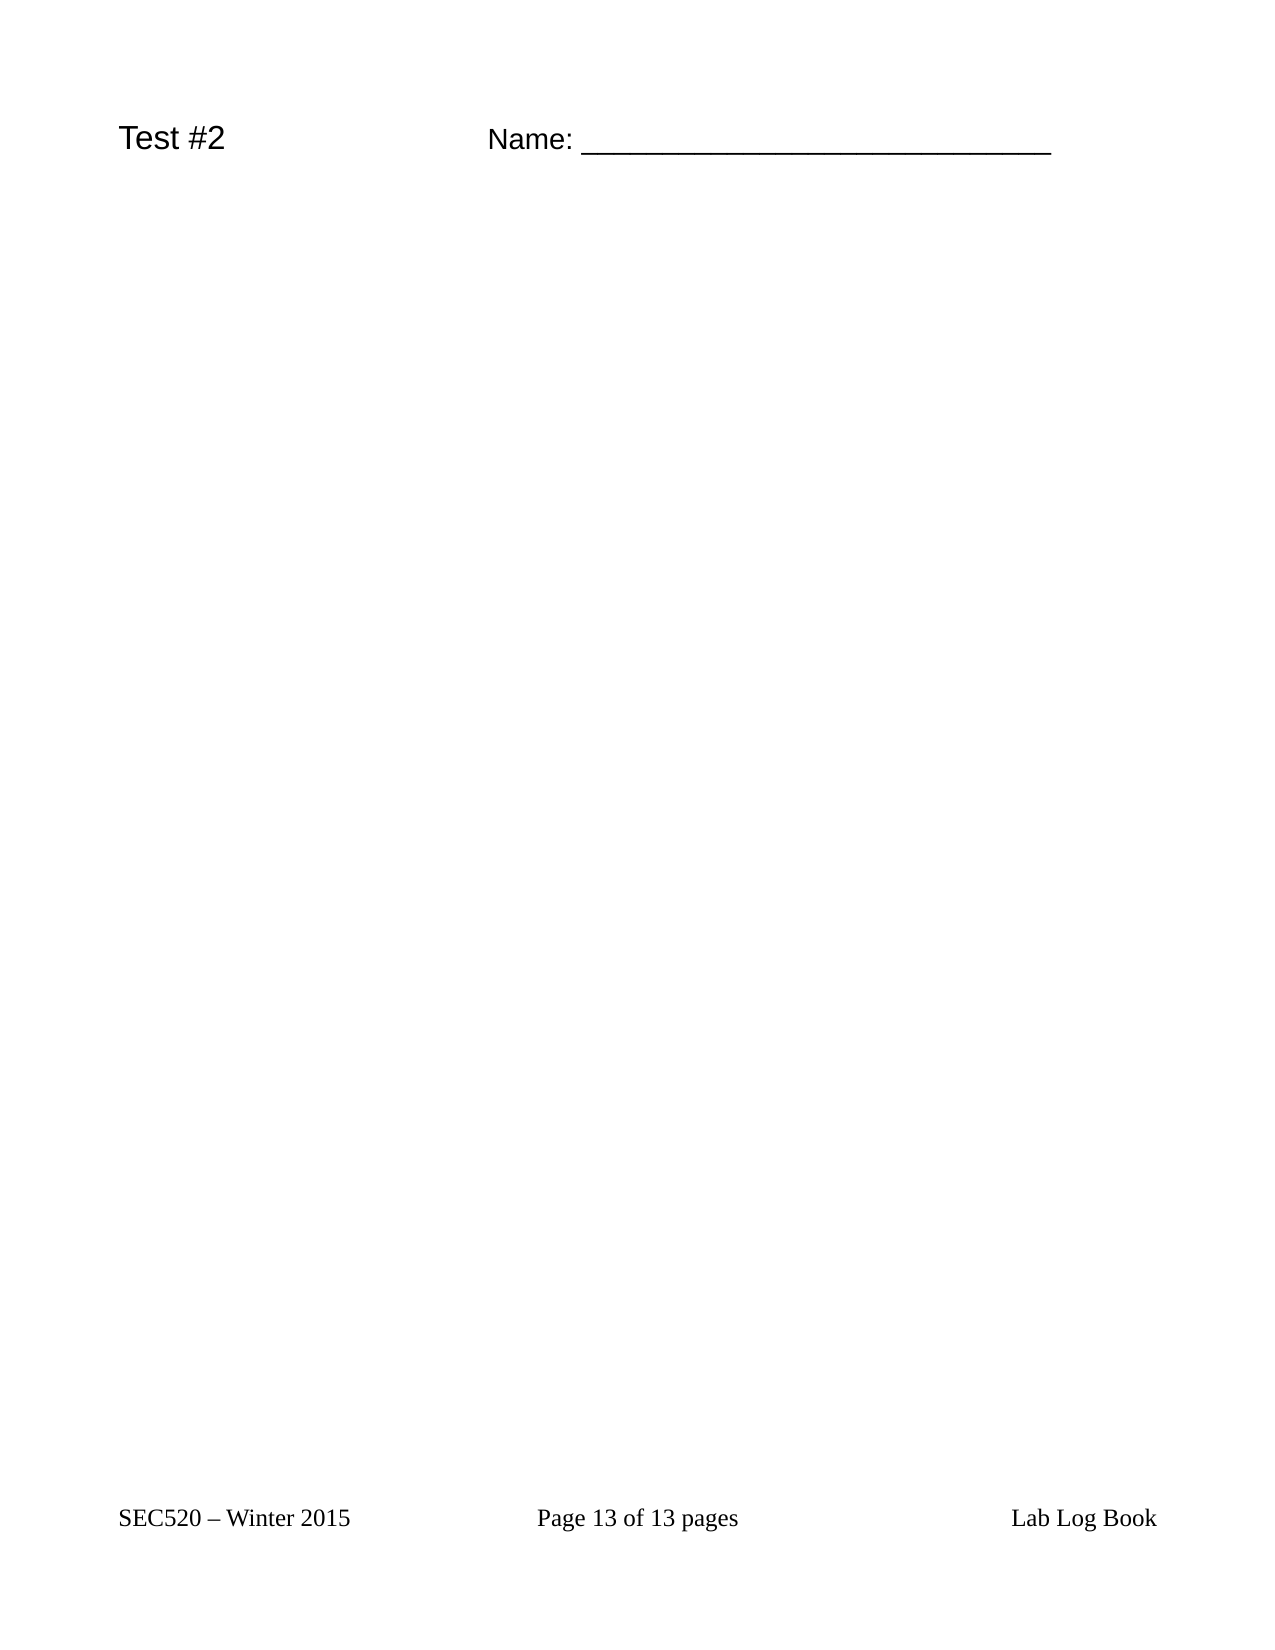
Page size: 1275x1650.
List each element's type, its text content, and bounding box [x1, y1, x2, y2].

text Test #2 Name: _____________________________ [118, 118, 1157, 157]
